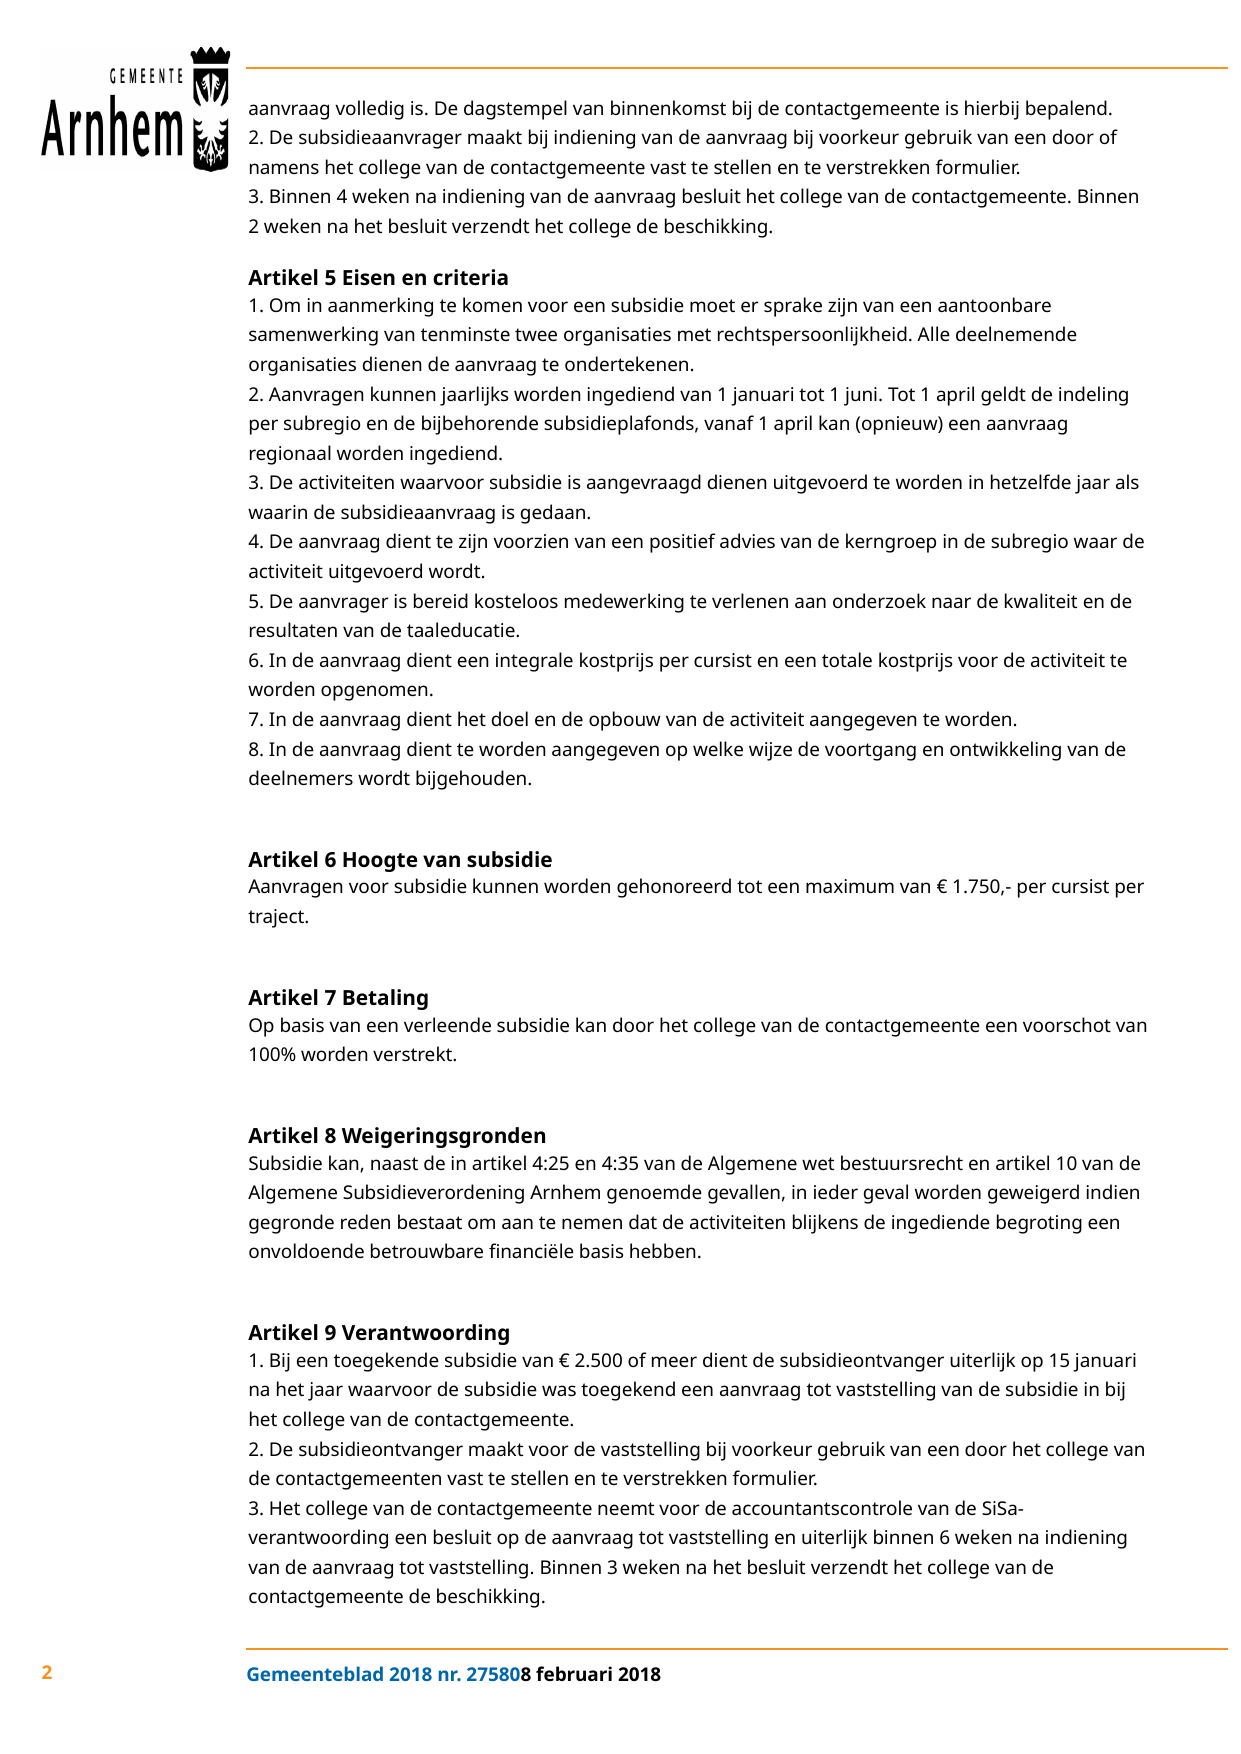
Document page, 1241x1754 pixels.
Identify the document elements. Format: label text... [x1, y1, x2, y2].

picture [41, 47, 231, 172]
text Op basis van een verleende subsidie kan door het college van de contactgemeente een voorschot van 100% worden verstrekt. [248, 1012, 1152, 1067]
text 1. Bij een toegekende subsidie van € 2.500 of meer dient de subsidieontvanger uiterlijk op 15 januari na het jaar waarvoor de subsidie was toegekend een aanvraag tot vaststelling van de subsidie in bij het college van de contactgemeente. [248, 1347, 1152, 1432]
text 2. De subsidieontvanger maakt voor de vaststelling bij voorkeur gebruik van een door het college van de contactgemeenten vast te stellen en te verstrekken formulier. [248, 1436, 1152, 1491]
text Artikel 5 Eisen en criteria [248, 263, 1152, 292]
text 6. In de aanvraag dient een integrale kostprijs per cursist en een totale kostprijs voor de activiteit te worden opgenomen. [248, 647, 1152, 702]
text 5. De aanvrager is bereid kosteloos medewerking te verlenen aan onderzoek naar de kwaliteit en de resultaten van de taaleducatie. [248, 588, 1152, 643]
text Subsidie kan, naast de in artikel 4:25 en 4:35 van de Algemene wet bestuursrecht en artikel 10 van de Algemene Subsidieverordening Arnhem genoemde gevallen, in ieder geval worden geweigerd indien gegronde reden bestaat om aan te nemen dat de activiteiten blijkens de ingediende begroting een onvoldoende betrouwbare financiële basis hebben. [248, 1150, 1152, 1264]
text 8. In de aanvraag dient te worden aangegeven op welke wijze de voortgang en ontwikkeling van de deelnemers wordt bijgehouden. [248, 736, 1152, 791]
text Aanvragen voor subsidie kunnen worden gehonoreerd tot een maximum van € 1.750,- per cursist per traject. [248, 874, 1152, 929]
text 7. In de aanvraag dient het doel en de opbouw van de activiteit aangegeven te worden. [248, 706, 1152, 732]
text 2. De subsidieaanvrager maakt bij indiening van de aanvraag bij voorkeur gebruik van een door of namens het college van de contactgemeente vast te stellen en te verstrekken formulier. [248, 124, 1152, 180]
text 2. Aanvragen kunnen jaarlijks worden ingediend van 1 januari tot 1 juni. Tot 1 april geldt de indeling per subregio en de bijbehorende subsidieplafonds, vanaf 1 april kan (opnieuw) een aanvraag regionaal worden ingediend. [248, 381, 1152, 466]
text Artikel 6 Hoogte van subsidie [248, 845, 1152, 874]
text 4. De aanvraag dient te zijn voorzien van een positief advies van de kerngroep in de subregio waar de activiteit uitgevoerd wordt. [248, 529, 1152, 584]
text 1. Om in aanmerking te komen voor een subsidie moet er sprake zijn van een aantoonbare samenwerking van tenminste twee organisaties met rechtspersoonlijkheid. Alle deelnemende organisaties dienen de aanvraag te ondertekenen. [248, 292, 1152, 377]
text 3. Binnen 4 weken na indiening van de aanvraag besluit het college van de contactgemeente. Binnen 2 weken na het besluit verzendt het college de beschikking. [248, 183, 1152, 239]
text Artikel 8 Weigeringsgronden [248, 1121, 1152, 1150]
text Artikel 9 Verantwoording [248, 1318, 1152, 1347]
text 3. De activiteiten waarvoor subsidie is aangevraagd dienen uitgevoerd te worden in hetzelfde jaar als waarin de subsidieaanvraag is gedaan. [248, 469, 1152, 525]
text aanvraag volledig is. De dagstempel van binnenkomst bij de contactgemeente is hierbij bepalend. [248, 95, 1152, 121]
text 3. Het college van de contactgemeente neemt voor de accountantscontrole van de SiSa-verantwoording een besluit op de aanvraag tot vaststelling en uiterlijk binnen 6 weken na indiening van de aanvraag tot vaststelling. Binnen 3 weken na het besluit verzendt het college van de contactgemeente de beschikking. [248, 1495, 1152, 1609]
text Artikel 7 Betaling [248, 983, 1152, 1012]
